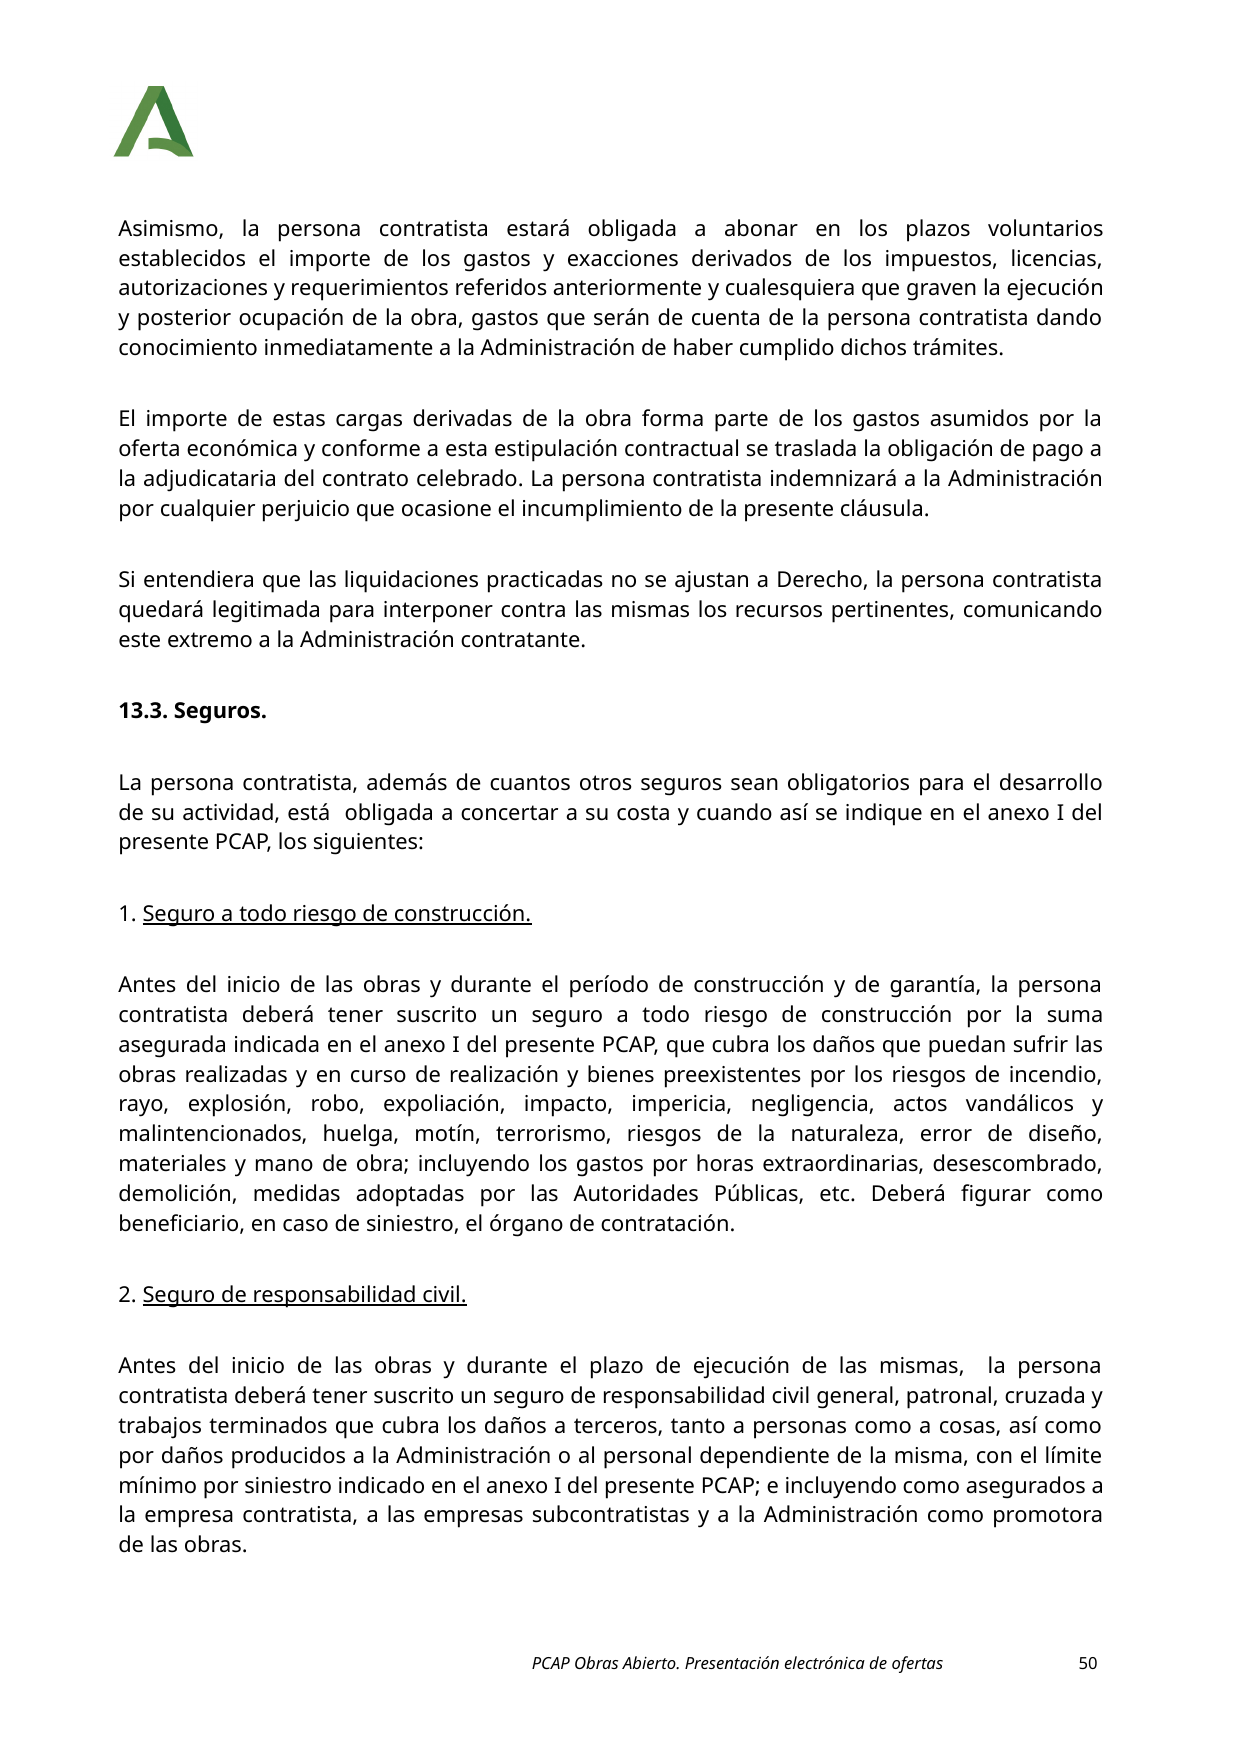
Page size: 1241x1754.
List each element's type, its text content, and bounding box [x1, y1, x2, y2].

text El importe de estas cargas derivadas de la obra forma parte de los gastos asumidos por la oferta económica y conforme a esta estipulación contractual se traslada la obligación de pago a la adjudicataria del contrato celebrado. La persona contratista indemnizará a la Administración por cualquier perjuicio que ocasione el incumplimiento de la presente cláusula. [118, 403, 1104, 522]
text Si entendiera que las liquidaciones practicadas no se ajustan a Derecho, la persona contratista quedará legitimada para interponer contra las mismas los recursos pertinentes, comunicando este extremo a la Administración contratante. [118, 564, 1104, 653]
text La persona contratista, además de cuantos otros seguros sean obligatorios para el desarrollo de su actividad, está obligada a concertar a su costa y cuando así se indique en el anexo I del presente PCAP, los siguientes: [118, 767, 1104, 856]
text Antes del inicio de las obras y durante el período de construcción y de garantía, la persona contratista deberá tener suscrito un seguro a todo riesgo de construcción por la suma asegurada indicada en el anexo I del presente PCAP, que cubra los daños que puedan sufrir las obras realizadas y en curso de realización y bienes preexistentes por los riesgos de incendio, rayo, explosión, robo, expoliación, impacto, impericia, negligencia, actos vandálicos y malintencionados, huelga, motín, terrorismo, riesgos de la naturaleza, error de diseño, materiales y mano de obra; incluyendo los gastos por horas extraordinarias, desescombrado, demolición, medidas adoptadas por las Autoridades Públicas, etc. Deberá figurar como beneficiario, en caso de siniestro, el órgano de contratación. [118, 969, 1104, 1237]
picture [109, 81, 198, 161]
text 1. Seguro a todo riesgo de construcción. [118, 898, 1104, 927]
text Asimismo, la persona contratista estará obligada a abonar en los plazos voluntarios establecidos el importe de los gastos y exacciones derivados de los impuestos, licencias, autorizaciones y requerimientos referidos anteriormente y cualesquiera que graven la ejecución y posterior ocupación de la obra, gastos que serán de cuenta de la persona contratista dando conocimiento inmediatamente a la Administración de haber cumplido dichos trámites. [118, 213, 1104, 362]
text Antes del inicio de las obras y durante el plazo de ejecución de las mismas, la persona contratista deberá tener suscrito un seguro de responsabilidad civil general, patronal, cruzada y trabajos terminados que cubra los daños a terceros, tanto a personas como a cosas, así como por daños producidos a la Administración o al personal dependiente de la misma, con el límite mínimo por siniestro indicado en el anexo I del presente PCAP; e incluyendo como asegurados a la empresa contratista, a las empresas subcontratistas y a la Administración como promotora de las obras. [118, 1350, 1104, 1559]
text 2. Seguro de responsabilidad civil. [118, 1279, 1104, 1309]
text 13.3. Seguros. [118, 695, 1104, 725]
